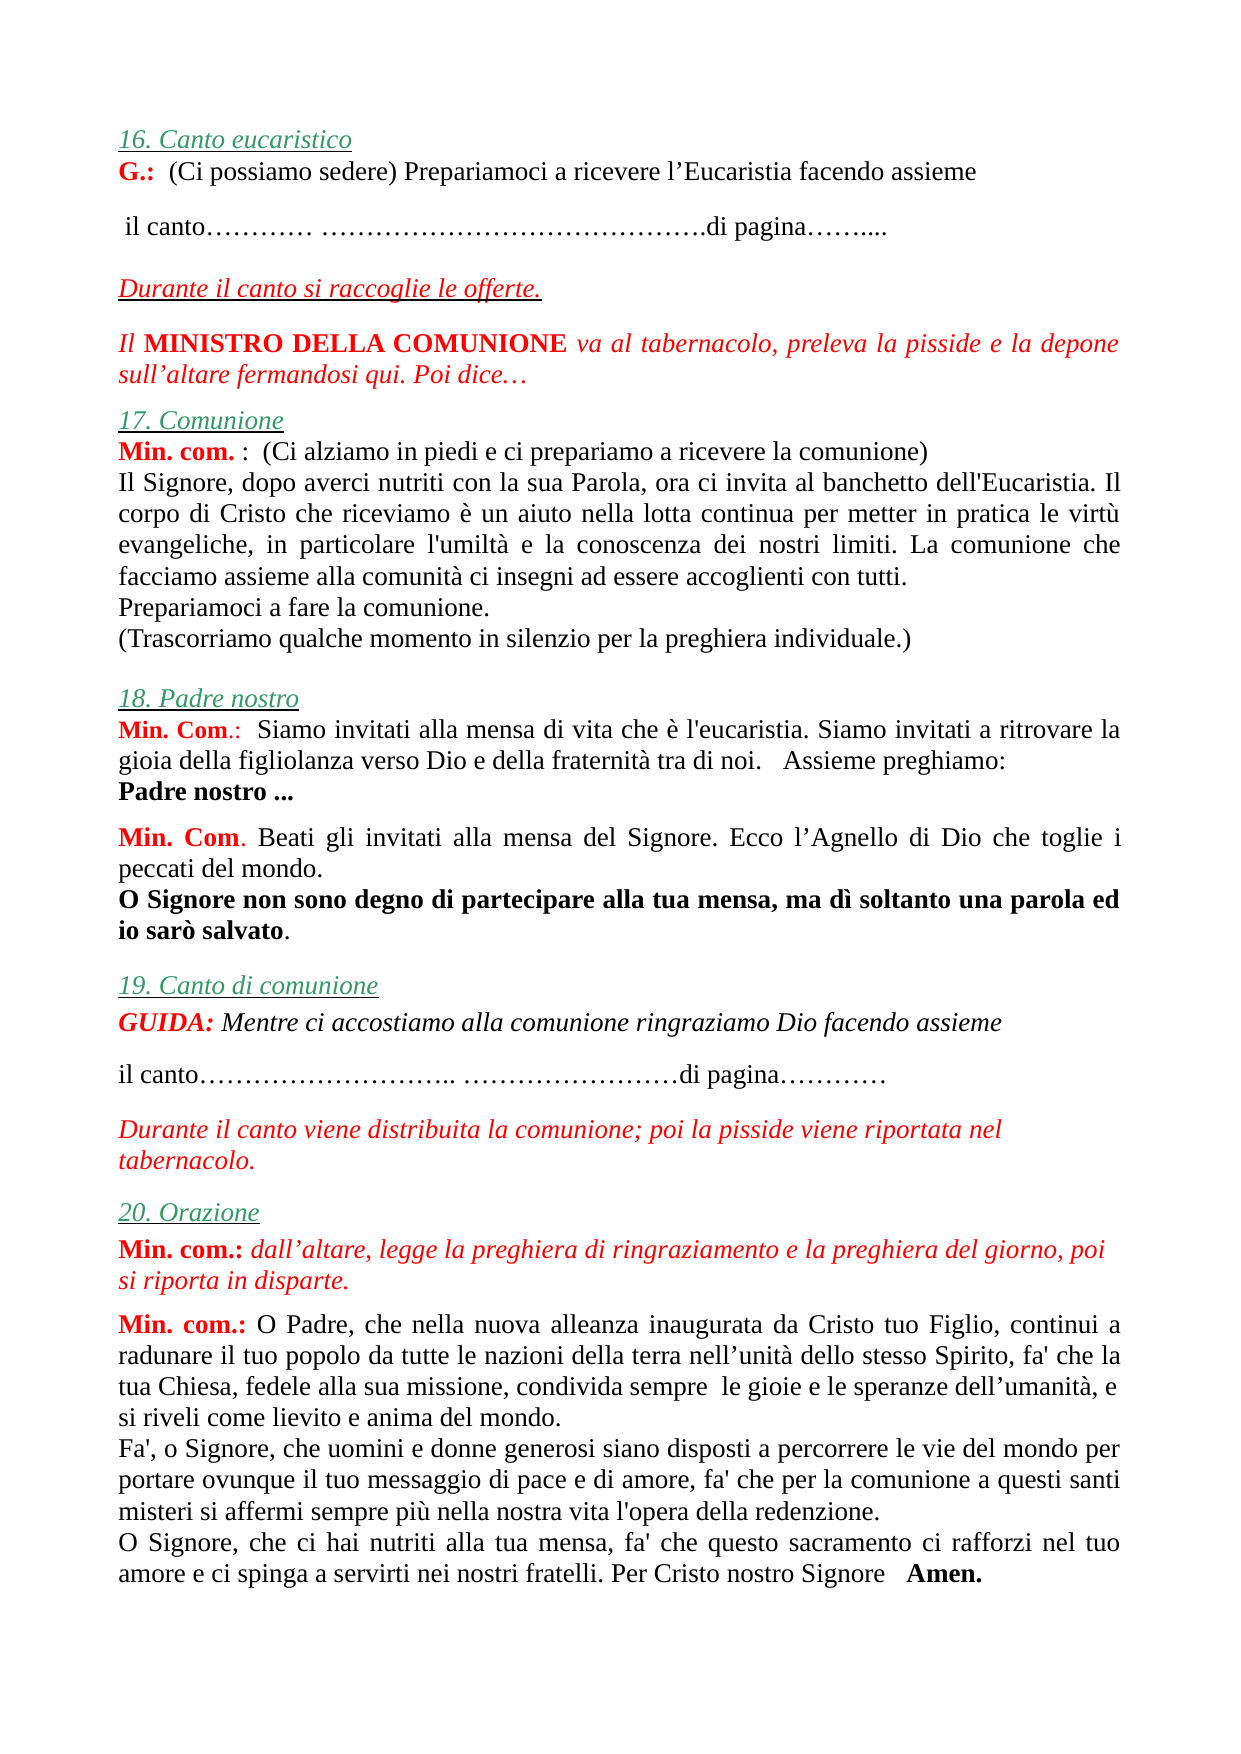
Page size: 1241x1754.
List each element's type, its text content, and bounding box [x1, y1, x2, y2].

text 16. Canto eucaristico [118, 123, 1122, 154]
text Il Signore, dopo averci nutriti con la sua Parola, ora ci invita al banchetto dell'Eucaristia. Il corpo di Cristo che riceviamo è un aiuto nella lotta continua per metter in pratica le virtù evangeliche, in particolare l'umiltà e la conoscenza dei nostri limiti. La comunione che facciamo assieme alla comunità ci insegni ad essere accoglienti con tutti. [118, 466, 1122, 591]
text Il MINISTRO DELLA COMUNIONE va al tabernacolo, preleva la pisside e la depone sull’altare fermandosi qui. Poi dice… [118, 327, 1122, 389]
text Durante il canto viene distribuita la comunione; poi la pisside viene riportata nel tabernacolo. [118, 1113, 1122, 1176]
text Padre nostro ... [118, 775, 1122, 806]
text Min. com.: dall’altare, legge la preghiera di ringraziamento e la preghiera del giorno, poi si riporta in disparte. [118, 1233, 1122, 1295]
text (Trascorriamo qualche momento in silenzio per la preghiera individuale.) [118, 622, 1122, 653]
text Min. com.: O Padre, che nella nuova alleanza inaugurata da Cristo tuo Figlio, continui a radunare il tuo popolo da tutte le nazioni della terra nell’unità dello stesso Spirito, fa' che la tua Chiesa, fedele alla sua missione, condivida sempre le gioie e le speranze dell’umanità, e [118, 1308, 1122, 1401]
text 19. Canto di comunione [118, 969, 1122, 1001]
text si riveli come lievito e anima del mondo. [118, 1401, 1122, 1432]
text Prepariamoci a fare la comunione. [118, 591, 1122, 622]
text O Signore, che ci hai nutriti alla tua mensa, fa' che questo sacramento ci rafforzi nel tuo amore e ci spinga a servirti nei nostri fratelli. Per Cristo nostro Signore Amen. [118, 1526, 1122, 1588]
text GUIDA: Mentre ci accostiamo alla comunione ringraziamo Dio facendo assieme [118, 1007, 1122, 1038]
text il canto………… …………………………………….di pagina…….... [118, 210, 1122, 241]
text Durante il canto si raccoglie le offerte. [118, 272, 1122, 303]
text 20. Orazione [118, 1196, 1122, 1227]
text G.: (Ci possiamo sedere) Prepariamoci a ricevere l’Eucaristia facendo assieme [118, 154, 1122, 186]
text 17. Comunione [118, 404, 1122, 435]
text Min. Com.: Siamo invitati alla mensa di vita che è l'eucaristia. Siamo invitati a ritrovare la gioia della figliolanza verso Dio e della fraternità tra di noi. Assieme preghiamo: [118, 713, 1122, 775]
text Min. com. : (Ci alziamo in piedi e ci prepariamo a ricevere la comunione) [118, 435, 1122, 466]
text Min. Com. Beati gli invitati alla mensa del Signore. Ecco l’Agnello di Dio che toglie i peccati del mondo. [118, 821, 1122, 883]
text O Signore non sono degno di partecipare alla tua mensa, ma dì soltanto una parola ed io sarò salvato. [118, 883, 1122, 945]
text 18. Padre nostro [118, 682, 1122, 713]
text Fa', o Signore, che uomini e donne generosi siano disposti a percorrere le vie del mondo per portare ovunque il tuo messaggio di pace e di amore, fa' che per la comunione a questi santi misteri si affermi sempre più nella nostra vita l'opera della redenzione. [118, 1432, 1122, 1526]
text il canto……………………….. ……………………di pagina………… [118, 1058, 1122, 1089]
